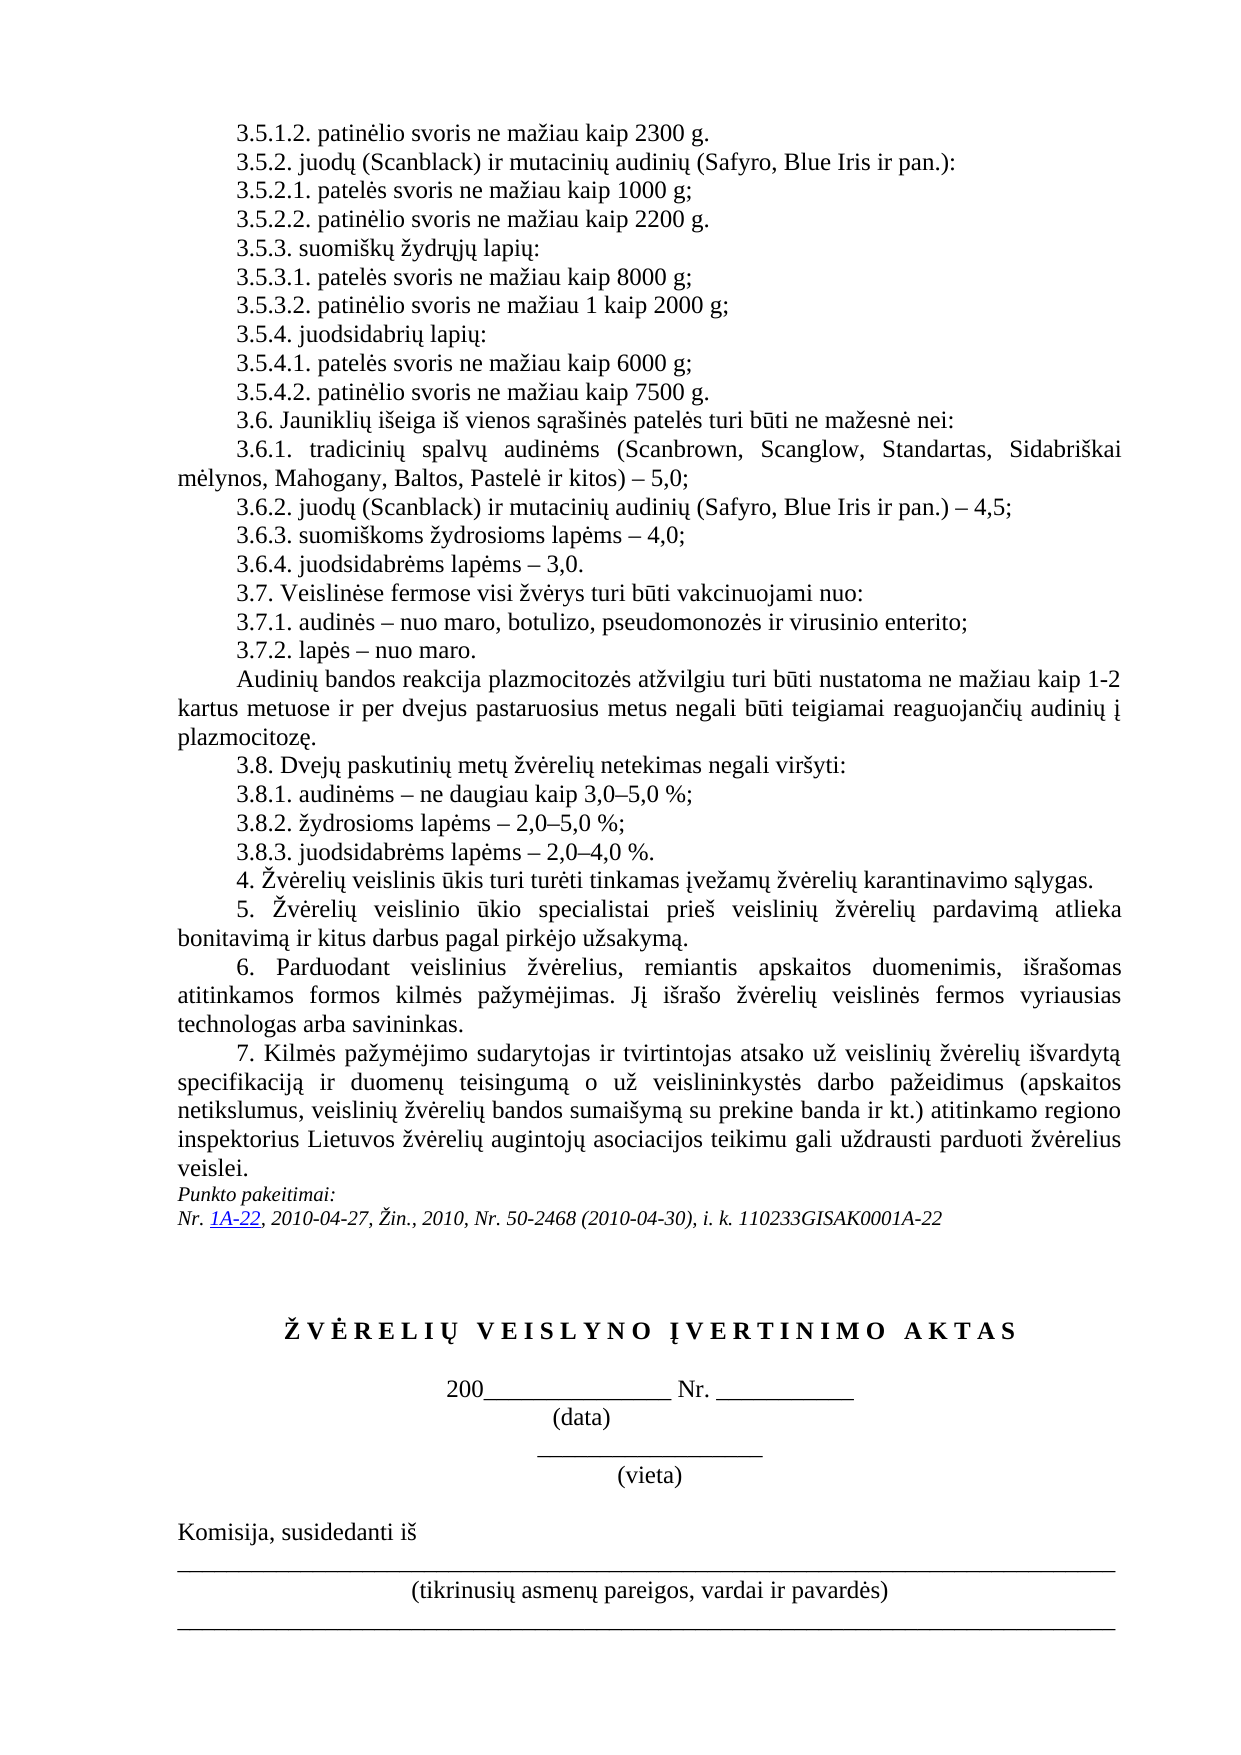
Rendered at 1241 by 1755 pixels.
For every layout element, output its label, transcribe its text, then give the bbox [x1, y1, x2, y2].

text _ [177, 1604, 1122, 1632]
text 3.5.1.2. patinėlio svoris ne mažiau kaip 2300 g. [177, 118, 1122, 147]
text Audinių bandos reakcija plazmocitozės atžvilgiu turi būti nustatoma ne mažiau kaip 1-2 kartus metuose ir per dvejus pastaruosius metus negali būti teigiamai reaguojančių audinių į plazmocitozę. [177, 664, 1122, 751]
text 3.5.2.2. patinėlio svoris ne mažiau kaip 2200 g. [177, 204, 1122, 233]
text 3.7.1. audinės – nuo maro, botulizo, pseudomonozės ir virusinio enterito; [177, 607, 1122, 636]
text 3.8. Dvejų paskutinių metų žvėrelių netekimas negali viršyti: [177, 751, 1122, 779]
text Komisija, susidedanti iš [177, 1517, 1122, 1546]
text 3.5.3.2. patinėlio svoris ne mažiau 1 kaip 2000 g; [177, 291, 1122, 319]
text 3.8.1. audinėms – ne daugiau kaip 3,0–5,0 %; [177, 779, 1122, 808]
text 4. Žvėrelių veislinis ūkis turi turėti tinkamas įvežamų žvėrelių karantinavimo sąlygas. [177, 866, 1122, 894]
text 3.8.2. žydrosioms lapėms – 2,0–5,0 %; [177, 808, 1122, 837]
text __________________ [177, 1431, 1122, 1460]
text (data) [552, 1402, 1122, 1431]
text 3.5.3. suomiškų žydrųjų lapių: [177, 233, 1122, 262]
text 3.5.2. juodų (Scanblack) ir mutacinių audinių (Safyro, Blue Iris ir pan.): [177, 147, 1122, 176]
text 3.5.2.1. patelės svoris ne mažiau kaip 1000 g; [177, 176, 1122, 204]
text 3.5.3.1. patelės svoris ne mažiau kaip 8000 g; [177, 262, 1122, 291]
text _ [177, 1546, 1122, 1575]
text Punkto pakeitimai: [177, 1182, 1122, 1206]
text 6. Parduodant veislinius žvėrelius, remiantis apskaitos duomenimis, išrašomas atitinkamos formos kilmės pažymėjimas. Jį išrašo žvėrelių veislinės fermos vyriausias technologas arba savininkas. [177, 952, 1122, 1038]
text ŽVĖRELIŲ VEISLYNO ĮVERTINIMO AKTAS [177, 1316, 1122, 1345]
text Nr. 1A-22, 2010-04-27, Žin., 2010, Nr. 50-2468 (2010-04-30), i. k. 110233GISAK0001A-22 [177, 1206, 1122, 1230]
text 3.6.3. suomiškoms žydrosioms lapėms – 4,0; [177, 521, 1122, 549]
text 3.6.4. juodsidabrėms lapėms – 3,0. [177, 549, 1122, 578]
text 7. Kilmės pažymėjimo sudarytojas ir tvirtintojas atsako už veislinių žvėrelių išvardytą specifikaciją ir duomenų teisingumą o už veislininkystės darbo pažeidimus (apskaitos netikslumus, veislinių žvėrelių bandos sumaišymą su prekine banda ir kt.) atitinkamo regiono inspektorius Lietuvos žvėrelių augintojų asociacijos teikimu gali uždrausti parduoti žvėrelius veislei. [177, 1038, 1122, 1182]
text 3.7. Veislinėse fermose visi žvėrys turi būti vakcinuojami nuo: [177, 578, 1122, 607]
text 3.7.2. lapės – nuo maro. [177, 636, 1122, 664]
text (vieta) [177, 1460, 1122, 1489]
text (tikrinusių asmenų pareigos, vardai ir pavardės) [177, 1575, 1122, 1604]
text 3.6.2. juodų (Scanblack) ir mutacinių audinių (Safyro, Blue Iris ir pan.) – 4,5; [177, 492, 1122, 521]
text 5. Žvėrelių veislinio ūkio specialistai prieš veislinių žvėrelių pardavimą atlieka bonitavimą ir kitus darbus pagal pirkėjo užsakymą. [177, 894, 1122, 952]
text 3.5.4.2. patinėlio svoris ne mažiau kaip 7500 g. [177, 377, 1122, 406]
text 3.8.3. juodsidabrėms lapėms – 2,0–4,0 %. [177, 837, 1122, 866]
text 3.6. Jauniklių išeiga iš vienos sąrašinės patelės turi būti ne mažesnė nei: [177, 406, 1122, 434]
text 3.5.4.1. patelės svoris ne mažiau kaip 6000 g; [177, 348, 1122, 377]
text 3.5.4. juodsidabrių lapių: [177, 319, 1122, 348]
text 200_______________ Nr. ___________ [177, 1374, 1122, 1402]
text 3.6.1. tradicinių spalvų audinėms (Scanbrown, Scanglow, Standartas, Sidabriškai mėlynos, Mahogany, Baltos, Pastelė ir kitos) – 5,0; [177, 434, 1122, 492]
